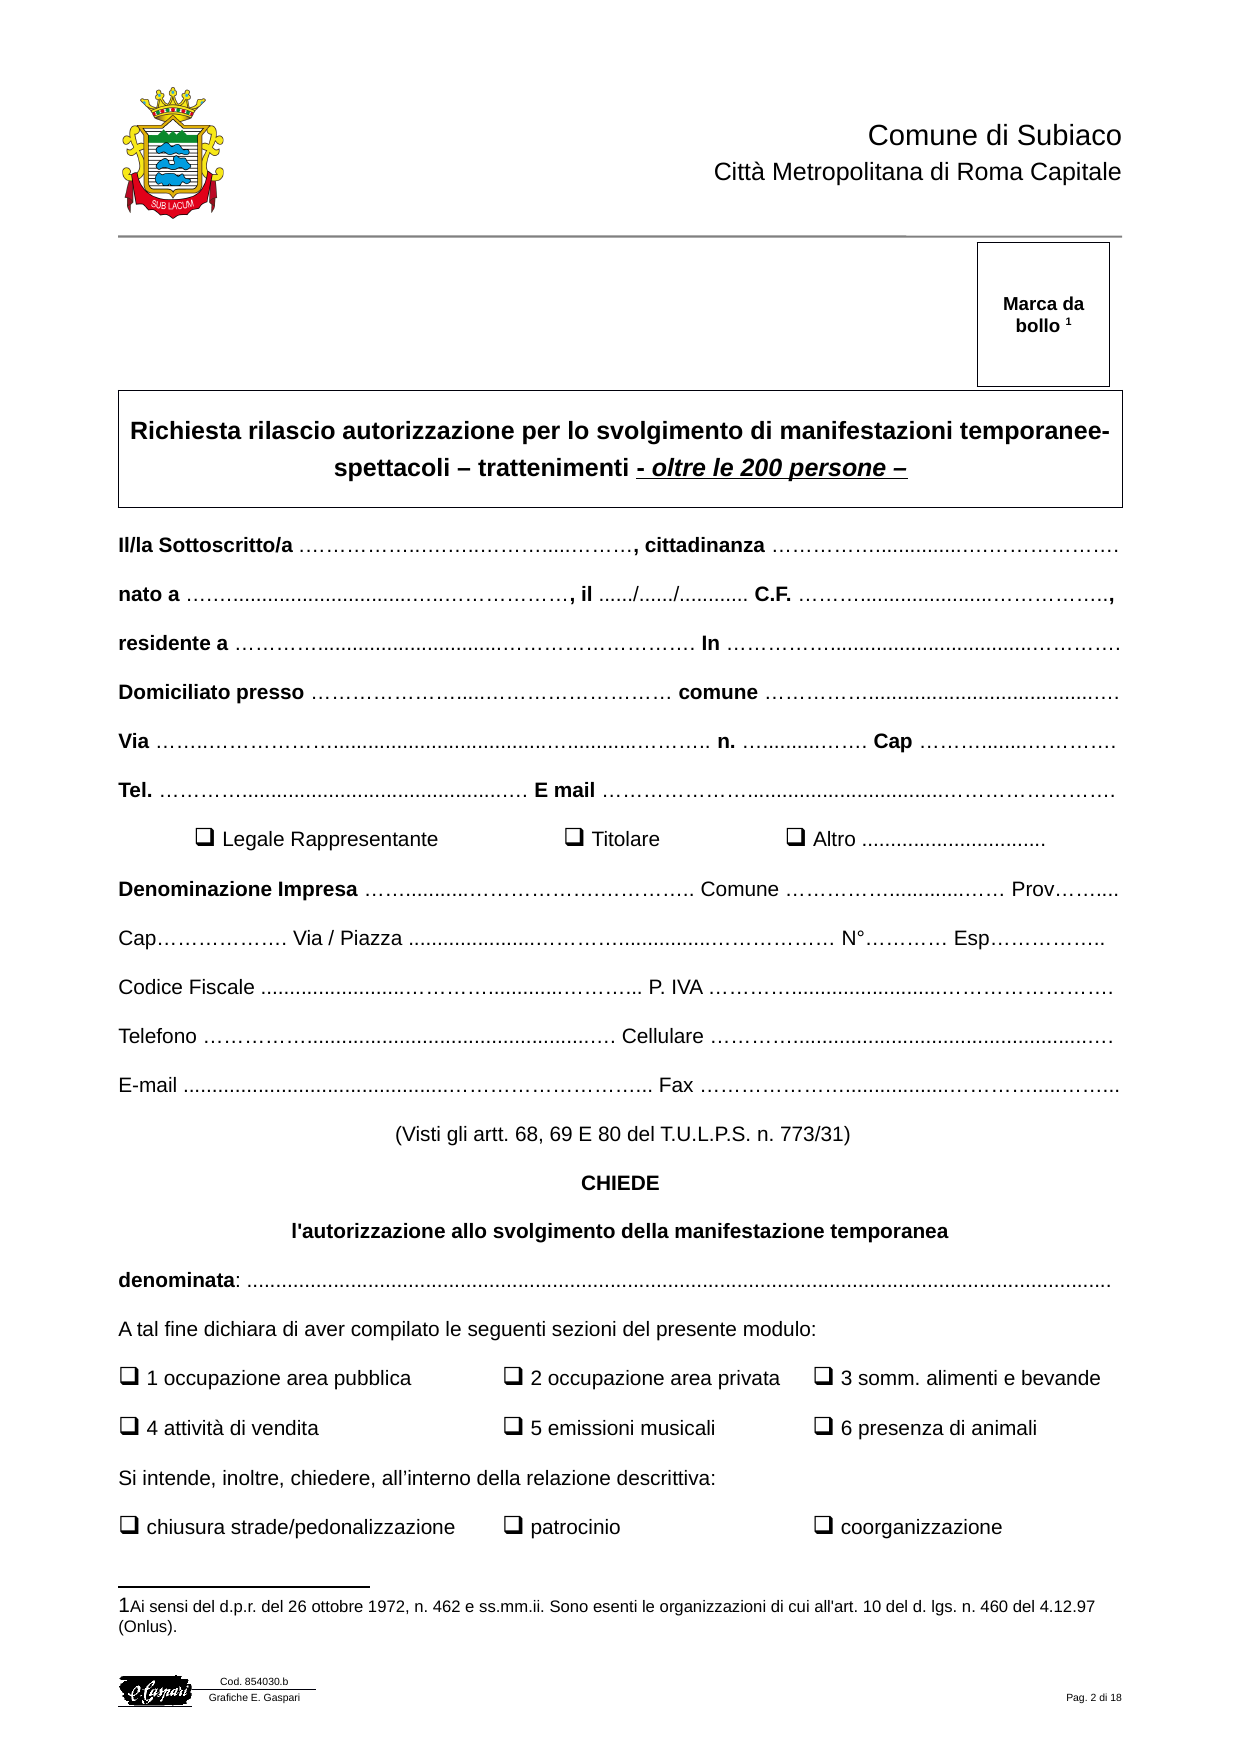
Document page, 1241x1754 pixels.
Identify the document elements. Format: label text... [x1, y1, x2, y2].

text Domiciliato presso ………………….....……………………… comune …………….......................................…. [118, 680, 1122, 704]
table_header Richiesta rilascio autorizzazione per lo svolgimento di manifestazioni temporanee- spettacoli – trattenimenti - oltre le 200 persone – [119, 391, 1122, 507]
picture [122, 87, 224, 219]
table_header Marca da bollo [978, 243, 1109, 386]
text Via ……..……………….....................................…............……….. n. …..........……. Cap ………........…………. [118, 729, 1122, 753]
text Cap………………. Via / Piazza ......................…………................……………… N°………… Esp…………….. [118, 926, 1122, 949]
text (Visti gli artt. 68, 69 E 80 del T.U.L.P.S. n. 773/31) [118, 1121, 1122, 1145]
text CHIEDE [118, 1170, 1122, 1194]
text Denominazione Impresa ……...........……………….………….. Comune …………….............…… Prov…….... [118, 877, 1122, 901]
text Si intende, inoltre, chiedere, all’interno della relazione descrittiva: [118, 1466, 1122, 1490]
text denominata: ...................................................................................................................................................... [118, 1268, 1122, 1292]
text  Legale Rappresentante  Titolare  Altro ................................ [118, 827, 1122, 852]
text Tel. ………….............................................…. E mail …………………..................................……………………. [118, 778, 1122, 802]
text  1 occupazione area pubblica  2 occupazione area privata  3 somm. alimenti e bevande [118, 1366, 1122, 1391]
text E-mail ..............................................………………………... Fax …………………..................………….....……... [118, 1072, 1122, 1096]
text  chiusura strade/pedonalizzazione  patrocinio  coorganizzazione [118, 1515, 1122, 1540]
text Comune di Subiaco [224, 118, 1122, 152]
text residente a …………................................………………………. In ……………...................................…………. [118, 631, 1122, 655]
text l'autorizzazione allo svolgimento della manifestazione temporanea [118, 1219, 1122, 1243]
text  4 attività di vendita  5 emissioni musicali  6 presenza di animali [118, 1416, 1122, 1441]
text nato a ….…...............................…..………………, il ....../....../............ C.F. ……….......................…………….., [118, 582, 1122, 606]
picture [118, 1674, 192, 1706]
text Il/la Sottoscritto/a .……………..….…..……….....………, cittadinanza ……………...............….………………. [118, 533, 1122, 557]
text Telefono …………….................................................…. Cellulare …………...................................................…. [118, 1023, 1122, 1047]
text A tal fine dichiara di aver compilato le seguenti sezioni del presente modulo: [118, 1317, 1122, 1341]
text Codice Fiscale .........................………….............………... P. IVA …………..........................……………………. [118, 974, 1122, 998]
text Città Metropolitana di Roma Capitale [224, 157, 1122, 185]
